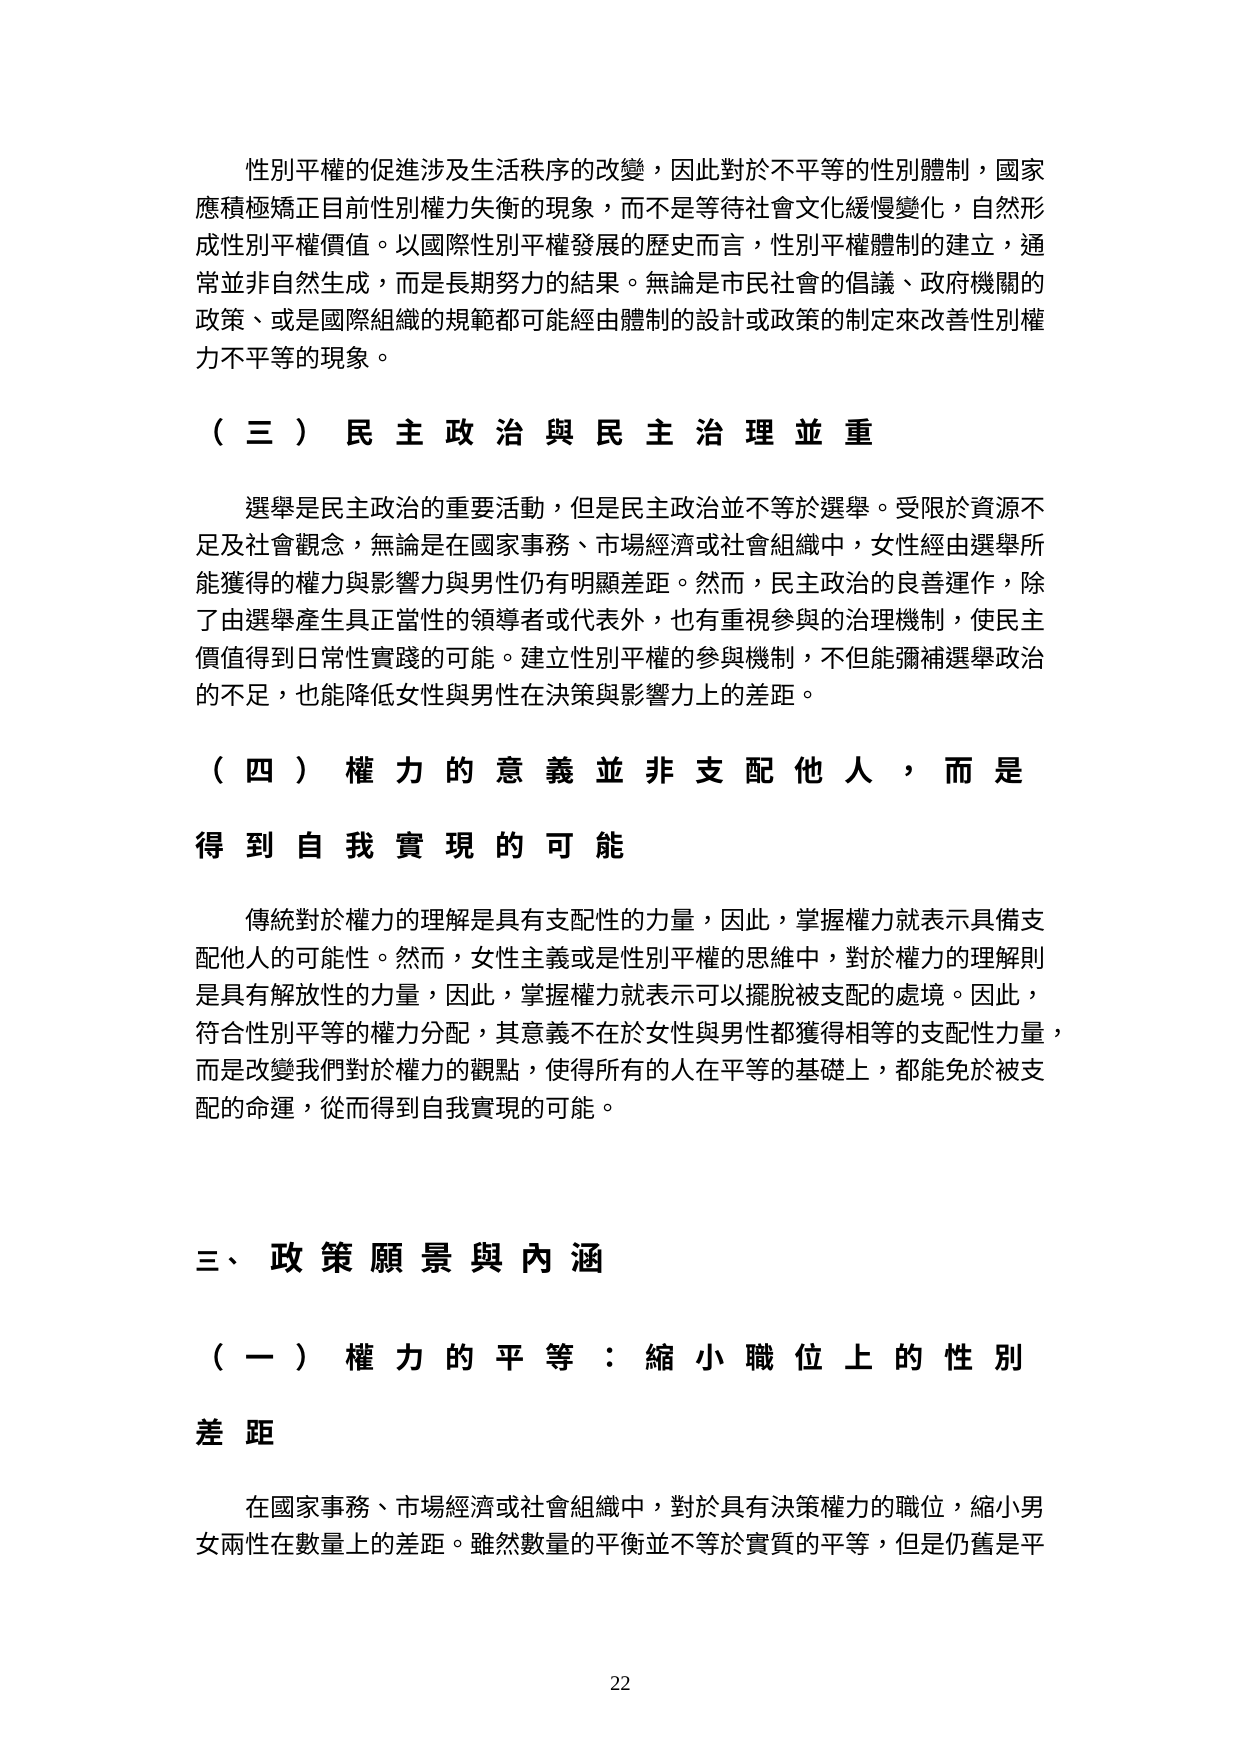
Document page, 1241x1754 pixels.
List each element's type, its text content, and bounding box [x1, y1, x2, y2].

text （一）權力的平等：縮小職位上的性別差距 [195, 1318, 1045, 1468]
text 在國家事務、市場經濟或社會組織中，對於具有決策權力的職位，縮小男女兩性在數量上的差距。雖然數量的平衡並不等於實質的平等，但是仍舊是平 [195, 1487, 1045, 1562]
text 性別平權的促進涉及生活秩序的改變，因此對於不平等的性別體制，國家應積極矯正目前性別權力失衡的現象，而不是等待社會文化緩慢變化，自然形成性別平權價值。以國際性別平權發展的歷史而言，性別平權體制的建立，通常並非自然生成，而是長期努力的結果。無論是市民社會的倡議、政府機關的政策、或是國際組織的規範都可能經由體制的設計或政策的制定來改善性別權力不平等的現象。 [195, 150, 1045, 375]
list 政策願景與內涵 [195, 1219, 1045, 1294]
text 傳統對於權力的理解是具有支配性的力量，因此，掌握權力就表示具備支配他人的可能性。然而，女性主義或是性別平權的思維中，對於權力的理解則是具有解放性的力量，因此，掌握權力就表示可以擺脫被支配的處境。因此，符合性別平等的權力分配，其意義不在於女性與男性都獲得相等的支配性力量，而是改變我們對於權力的觀點，使得所有的人在平等的基礎上，都能免於被支配的命運，從而得到自我實現的可能。 [195, 900, 1045, 1125]
text （四）權力的意義並非支配他人，而是得到自我實現的可能 [195, 731, 1045, 881]
text （三）民主政治與民主治理並重 [195, 394, 1045, 469]
text 選舉是民主政治的重要活動，但是民主政治並不等於選舉。受限於資源不足及社會觀念，無論是在國家事務、市場經濟或社會組織中，女性經由選舉所能獲得的權力與影響力與男性仍有明顯差距。然而，民主政治的良善運作，除了由選舉產生具正當性的領導者或代表外，也有重視參與的治理機制，使民主價值得到日常性實踐的可能。建立性別平權的參與機制，不但能彌補選舉政治的不足，也能降低女性與男性在決策與影響力上的差距。 [195, 487, 1045, 712]
